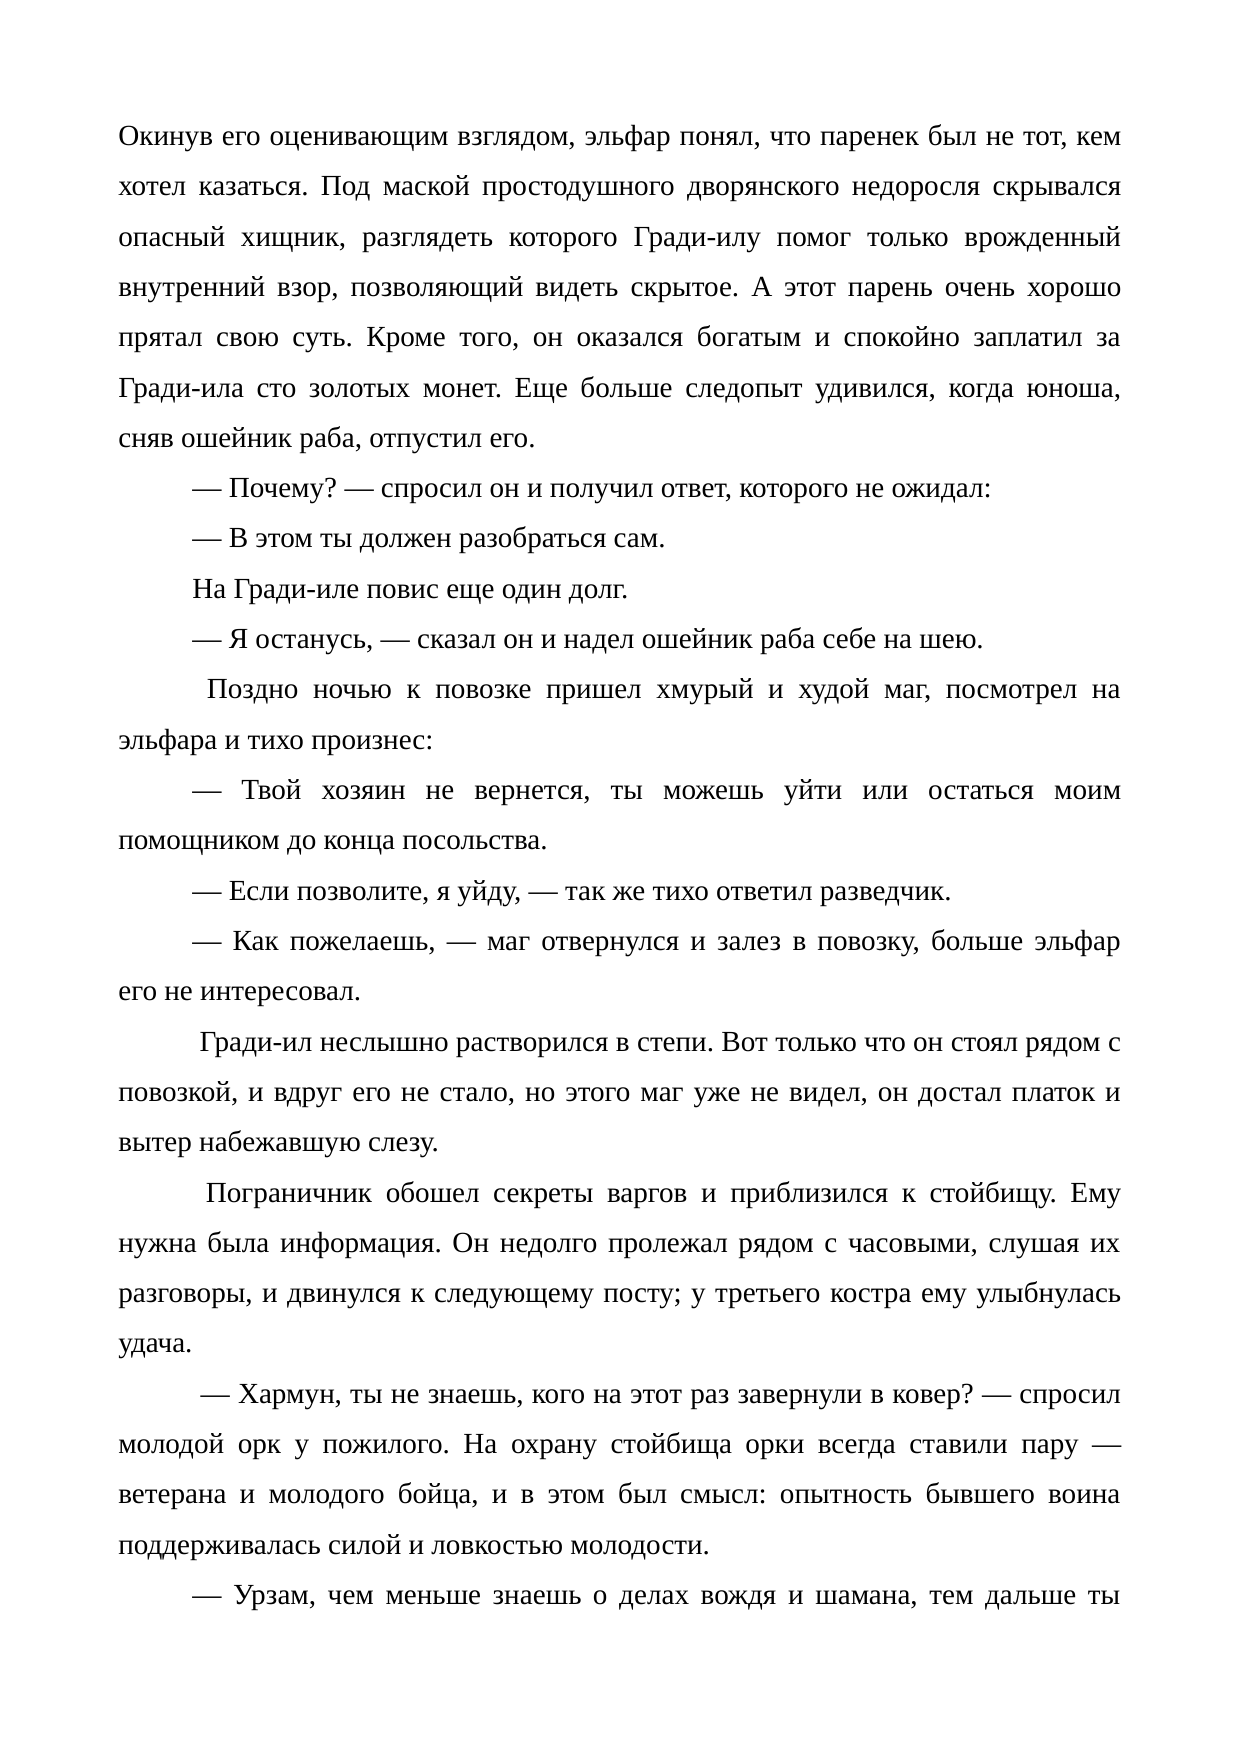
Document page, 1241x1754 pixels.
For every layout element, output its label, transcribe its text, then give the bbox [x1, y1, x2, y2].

text — Твой хозяин не вернется, ты можешь уйти или остаться моим помощником до конца посольства. [118, 772, 1122, 856]
text Поздно ночью к повозке пришел хмурый и худой маг, посмотрел на эльфара и тихо произнес: [118, 672, 1122, 755]
text — В этом ты должен разобраться сам. [118, 521, 1122, 554]
text — Хармун, ты не знаешь, кого на этот раз завернули в ковер? — спросил молодой орк у пожилого. На охрану стойбища орки всегда ставили пару — ветерана и молодого бойца, и в этом был смысл: опытность бывшего воина поддерживалась силой и ловкостью молодости. [118, 1376, 1122, 1560]
text — Если позволите, я уйду, — так же тихо ответил разведчик. [118, 873, 1122, 906]
text — Как пожелаешь, — маг отвернулся и залез в повозку, больше эльфар его не интересовал. [118, 923, 1122, 1007]
text — Урзам, чем меньше знаешь о делах вождя и шамана, тем дальше ты [118, 1577, 1122, 1611]
text Пограничник обошел секреты варгов и приблизился к стойбищу. Ему нужна была информация. Он недолго пролежал рядом с часовыми, слушая их разговоры, и двинулся к следующему посту; у третьего костра ему улыбнулась удача. [118, 1175, 1122, 1359]
text Гради-ил неслышно растворился в степи. Вот только что он стоял рядом с повозкой, и вдруг его не стало, но этого маг уже не видел, он достал платок и вытер набежавшую слезу. [118, 1024, 1122, 1158]
text На Гради-иле повис еще один долг. [118, 571, 1122, 604]
text — Почему? — спросил он и получил ответ, которого не ожидал: [118, 470, 1122, 504]
text — Я останусь, — сказал он и надел ошейник раба себе на шею. [118, 621, 1122, 655]
text Окинув его оценивающим взглядом, эльфар понял, что паренек был не тот, кем хотел казаться. Под маской простодушного дворянского недоросля скрывался опасный хищник, разглядеть которого Гради-илу помог только врожденный внутренний взор, позволяющий видеть скрытое. А этот парень очень хорошо прятал свою суть. Кроме того, он оказался богатым и спокойно заплатил за Гради-ила сто золотых монет. Еще больше следопыт удивился, когда юноша, сняв ошейник раба, отпустил его. [118, 118, 1122, 453]
